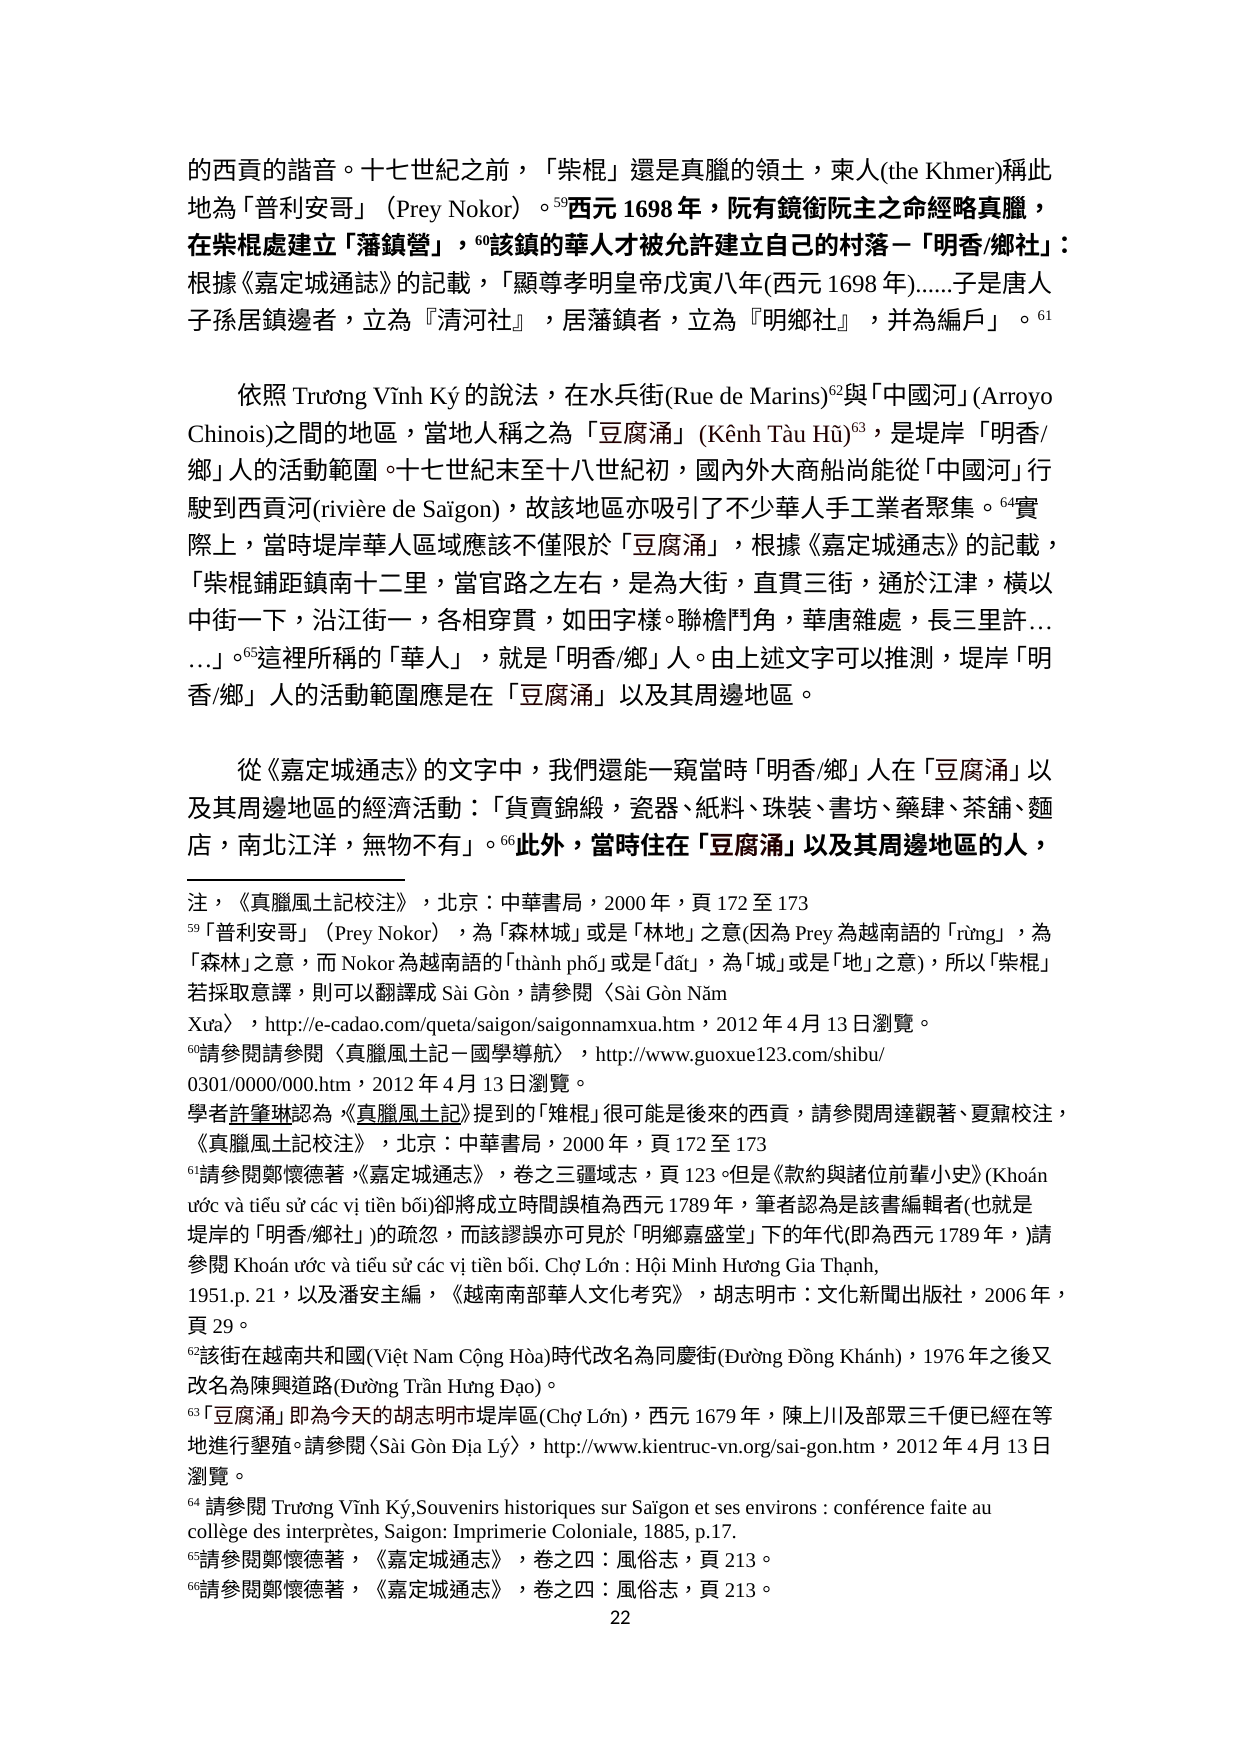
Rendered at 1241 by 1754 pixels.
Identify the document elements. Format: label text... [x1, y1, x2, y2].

text 注，《真臘風土記校注》，北京：中華書局，2000年，頁172至173 [187, 886, 1053, 916]
text 「普利安哥」（Prey Nokor），為「森林城」或是「林地」之意(因為Prey為越南語的「rừng」，為「森林」之意，而Nokor為越南語的「thành phố」或是「đất」，為「城」或是「地」之意)，所以「柴棍」若採取意譯，則可以翻譯成Sài Gòn，請參閱〈Sài Gòn Năm Xưa〉，http://e-cadao.com/queta/saigon/saigonnamxua.htm，2012年4月13日瀏覽。 [187, 916, 1053, 1037]
text 學者許肇琳認為，《真臘風土記》提到的「雉棍」很可能是後來的西貢，請參閱周達觀著、夏鼐校注，《真臘風土記校注》，北京：中華書局，2000年，頁172至173 [187, 1097, 1053, 1158]
text 請參閱鄭懷德著，《嘉定城通志》，卷之三疆域志，頁123。但是《款約與諸位前輩小史》(Khoán ước và tiểu sử các vị tiền bối)卻將成立時間誤植為西元1789年，筆者認為是該書編輯者(也就是堤岸的「明香/鄉社」)的疏忽，而該謬誤亦可見於「明鄉嘉盛堂」下的年代(即為西元1789年，)請參閱Khoán ước và tiểu sử các vị tiền bối. Chợ Lớn : Hội Minh Hương Gia Thạnh, [187, 1158, 1053, 1279]
text 根據周達觀《真臘風土記》的〈屬郡〉記載：「屬郡九十餘，曰真蒲、曰查南、曰巴澗、曰莫良、曰八薛、曰蒲買、曰雉棍、曰木津波、曰賴敢坑、曰八厮里。其餘不能悉記。各置官屬。皆以木排栅為城」。「雉棍」很可能是「柴棍」，也就是後來的西貢的諧音。十七世紀之前，「柴棍」還是真臘的領土，柬人(the Khmer)稱此地為「普利安哥」（Prey Nokor）。西元1698年，阮有鏡銜阮主之命經略真臘，在柴棍處建立「藩鎮營」，該鎮的華人才被允許建立自己的村落－「明香/鄉社」：根據《嘉定城通誌》的記載，「顯尊孝明皇帝戊寅八年(西元1698年)......子是唐人子孫居鎮邊者，立為『清河社』，居藩鎮者，立為『明鄉社』，并為編戶」。 [187, 150, 1053, 337]
text 請參閱鄭懷德著，《嘉定城通志》，卷之四：風俗志，頁213。 [187, 1574, 1053, 1604]
text 從《嘉定城通志》的文字中，我們還能一窺當時「明香/鄉」人在「豆腐涌」以及其周邊地區的經濟活動：「貨賣錦緞，瓷器、紙料、珠裝、書坊、藥肆、茶舖、麵店，南北江洋，無物不有」。此外，當時住在「豆腐涌」以及其周邊地區的人， [187, 750, 1053, 862]
text 請參閱請參閱〈真臘風土記－國學導航〉，http://www.guoxue123.com/shibu/0301/0000/000.htm，2012年4月13日瀏覽。 [187, 1037, 1053, 1097]
text 「豆腐涌」即為今天的胡志明市堤岸區(Chợ Lớn)，西元1679年，陳上川及部眾三千便已經在等地進行墾殖。請參閱〈Sài Gòn Địa Lý〉，http://www.kientruc-vn.org/sai-gon.htm，2012年4月13日瀏覽。 [187, 1399, 1053, 1490]
text 該街在越南共和國(Việt Nam Cộng Hòa)時代改名為同慶街(Đường Đồng Khánh)，1976年之後又改名為陳興道路(Đường Trần Hưng Đạo)。 [187, 1339, 1053, 1399]
text 依照Trương Vĩnh Ký的說法，在水兵街(Rue de Marins)與「中國河」(Arroyo Chinois)之間的地區，當地人稱之為「豆腐涌」(Kênh Tàu Hũ)，是堤岸「明香/鄉」人的活動範圍。十七世紀末至十八世紀初，國內外大商船尚能從「中國河」行駛到西貢河(rivière de Saïgon)，故該地區亦吸引了不少華人手工業者聚集。實際上，當時堤岸華人區域應該不僅限於「豆腐涌」，根據《嘉定城通志》的記載，「柴棍鋪距鎮南十二里，當官路之左右，是為大街，直貫三街，通於江津，橫以中街一下，沿江街一，各相穿貫，如田字樣。聯檐鬥角，華唐雜處，長三里許……」。這裡所稱的「華人」，就是「明香/鄉」人。由上述文字可以推測，堤岸「明香/鄉」人的活動範圍應是在「豆腐涌」以及其周邊地區。 [187, 375, 1053, 712]
text 1951.p. 21，以及潘安主編，《越南南部華人文化考究》，胡志明市：文化新聞出版社，2006年，頁29。 [187, 1279, 1053, 1339]
text 請參閱Trương Vĩnh Ký,Souvenirs historiques sur Saïgon et ses environs : conférence faite au collège des interprètes, Saigon: Imprimerie Coloniale, 1885, p.17. [187, 1490, 1053, 1543]
text 請參閱鄭懷德著，《嘉定城通志》，卷之四：風俗志，頁213。 [187, 1543, 1053, 1574]
